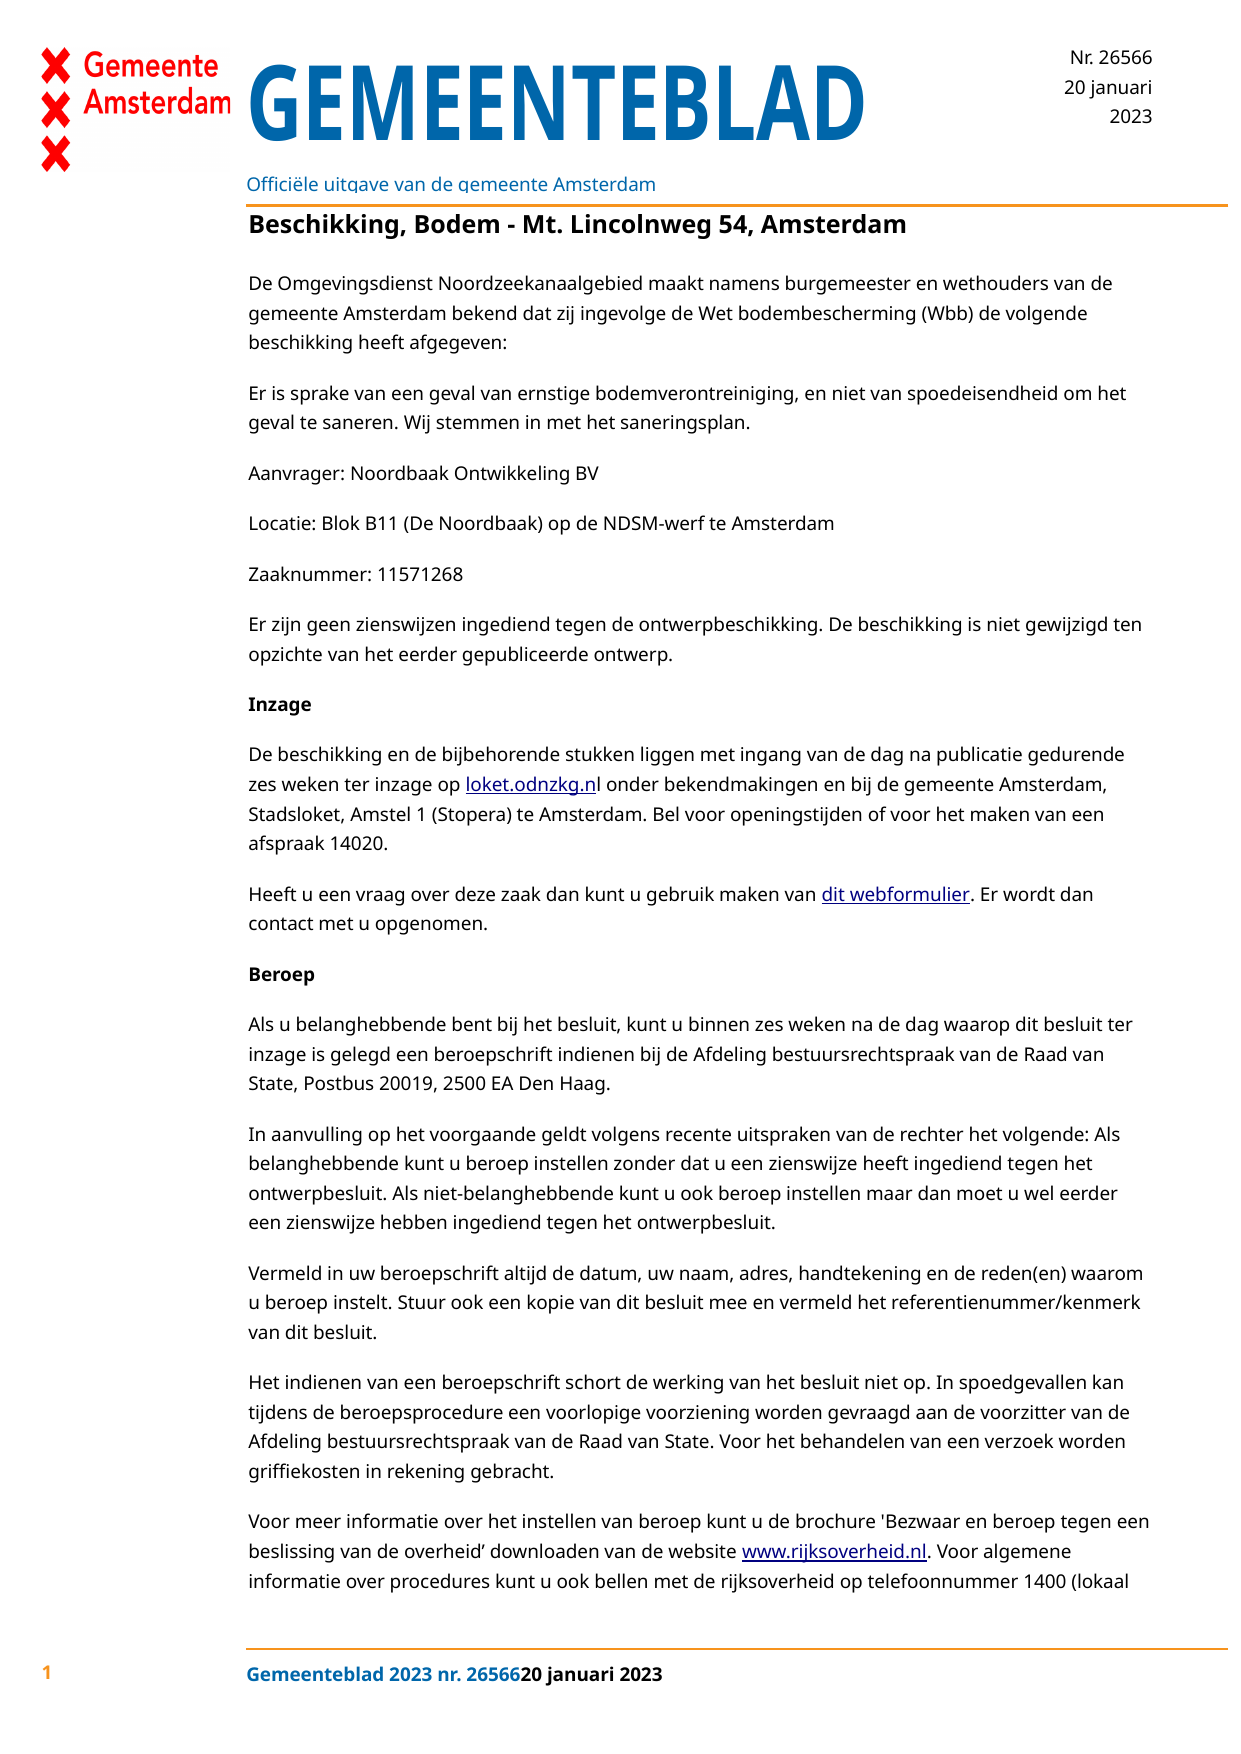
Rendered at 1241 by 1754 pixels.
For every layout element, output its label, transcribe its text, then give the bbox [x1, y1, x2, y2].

text Locatie: Blok B11 (De Noordbaak) op de NDSM-werf te Amsterdam [248, 510, 1152, 536]
text Beschikking, Bodem - Mt. Lincolnweg 54, Amsterdam [248, 207, 1152, 241]
text De Omgevingsdienst Noordzeekanaalgebied maakt namens burgemeester en wethouders van de gemeente Amsterdam bekend dat zij ingevolge de Wet bodembescherming (Wbb) de volgende beschikking heeft afgegeven: [248, 270, 1152, 355]
text De beschikking en de bijbehorende stukken liggen met ingang van de dag na publicatie gedurende zes weken ter inzage op loket.odnzkg.nl onder bekendmakingen en bij de gemeente Amsterdam, Stadsloket, Amstel 1 (Stopera) te Amsterdam. Bel voor openingstijden of voor het maken van een afspraak 14020. [248, 742, 1152, 856]
text Inzage [248, 691, 1152, 717]
text Er zijn geen zienswijzen ingediend tegen de ontwerpbeschikking. De beschikking is niet gewijzigd ten opzichte van het eerder gepubliceerde ontwerp. [248, 611, 1152, 666]
text Er is sprake van een geval van ernstige bodemverontreiniging, en niet van spoedeisendheid om het geval te saneren. Wij stemmen in met het saneringsplan. [248, 380, 1152, 435]
text Het indienen van een beroepschrift schort de werking van het besluit niet op. In spoedgevallen kan tijdens de beroepsprocedure een voorlopige voorziening worden gevraagd aan de voorzitter van de Afdeling bestuursrechtspraak van de Raad van State. Voor het behandelen van een verzoek worden griffiekosten in rekening gebracht. [248, 1369, 1152, 1484]
text Vermeld in uw beroepschrift altijd de datum, uw naam, adres, handtekening en de reden(en) waarom u beroep instelt. Stuur ook een kopie van dit besluit mee en vermeld het referentienummer/kenmerk van dit besluit. [248, 1260, 1152, 1345]
text Aanvrager: Noordbaak Ontwikkeling BV [248, 460, 1152, 486]
text Voor meer informatie over het instellen van beroep kunt u de brochure 'Bezwaar en beroep tegen een beslissing van de overheid’ downloaden van de website www.rijksoverheid.nl. Voor algemene informatie over procedures kunt u ook bellen met de rijksoverheid op telefoonnummer 1400 (lokaal [248, 1509, 1152, 1593]
text Als u belanghebbende bent bij het besluit, kunt u binnen zes weken na de dag waarop dit besluit ter inzage is gelegd een beroepschrift indienen bij de Afdeling bestuursrechtspraak van de Raad van State, Postbus 20019, 2500 EA Den Haag. [248, 1011, 1152, 1096]
text Heeft u een vraag over deze zaak dan kunt u gebruik maken van dit webformulier. Er wordt dan contact met u opgenomen. [248, 881, 1152, 936]
text Zaaknummer: 11571268 [248, 561, 1152, 586]
text In aanvulling op het voorgaande geldt volgens recente uitspraken van de rechter het volgende: Als belanghebbende kunt u beroep instellen zonder dat u een zienswijze heeft ingediend tegen het ontwerpbesluit. Als niet-belanghebbende kunt u ook beroep instellen maar dan moet u wel eerder een zienswijze hebben ingediend tegen het ontwerpbesluit. [248, 1121, 1152, 1235]
picture [41, 47, 231, 172]
text Beroep [248, 961, 1152, 986]
